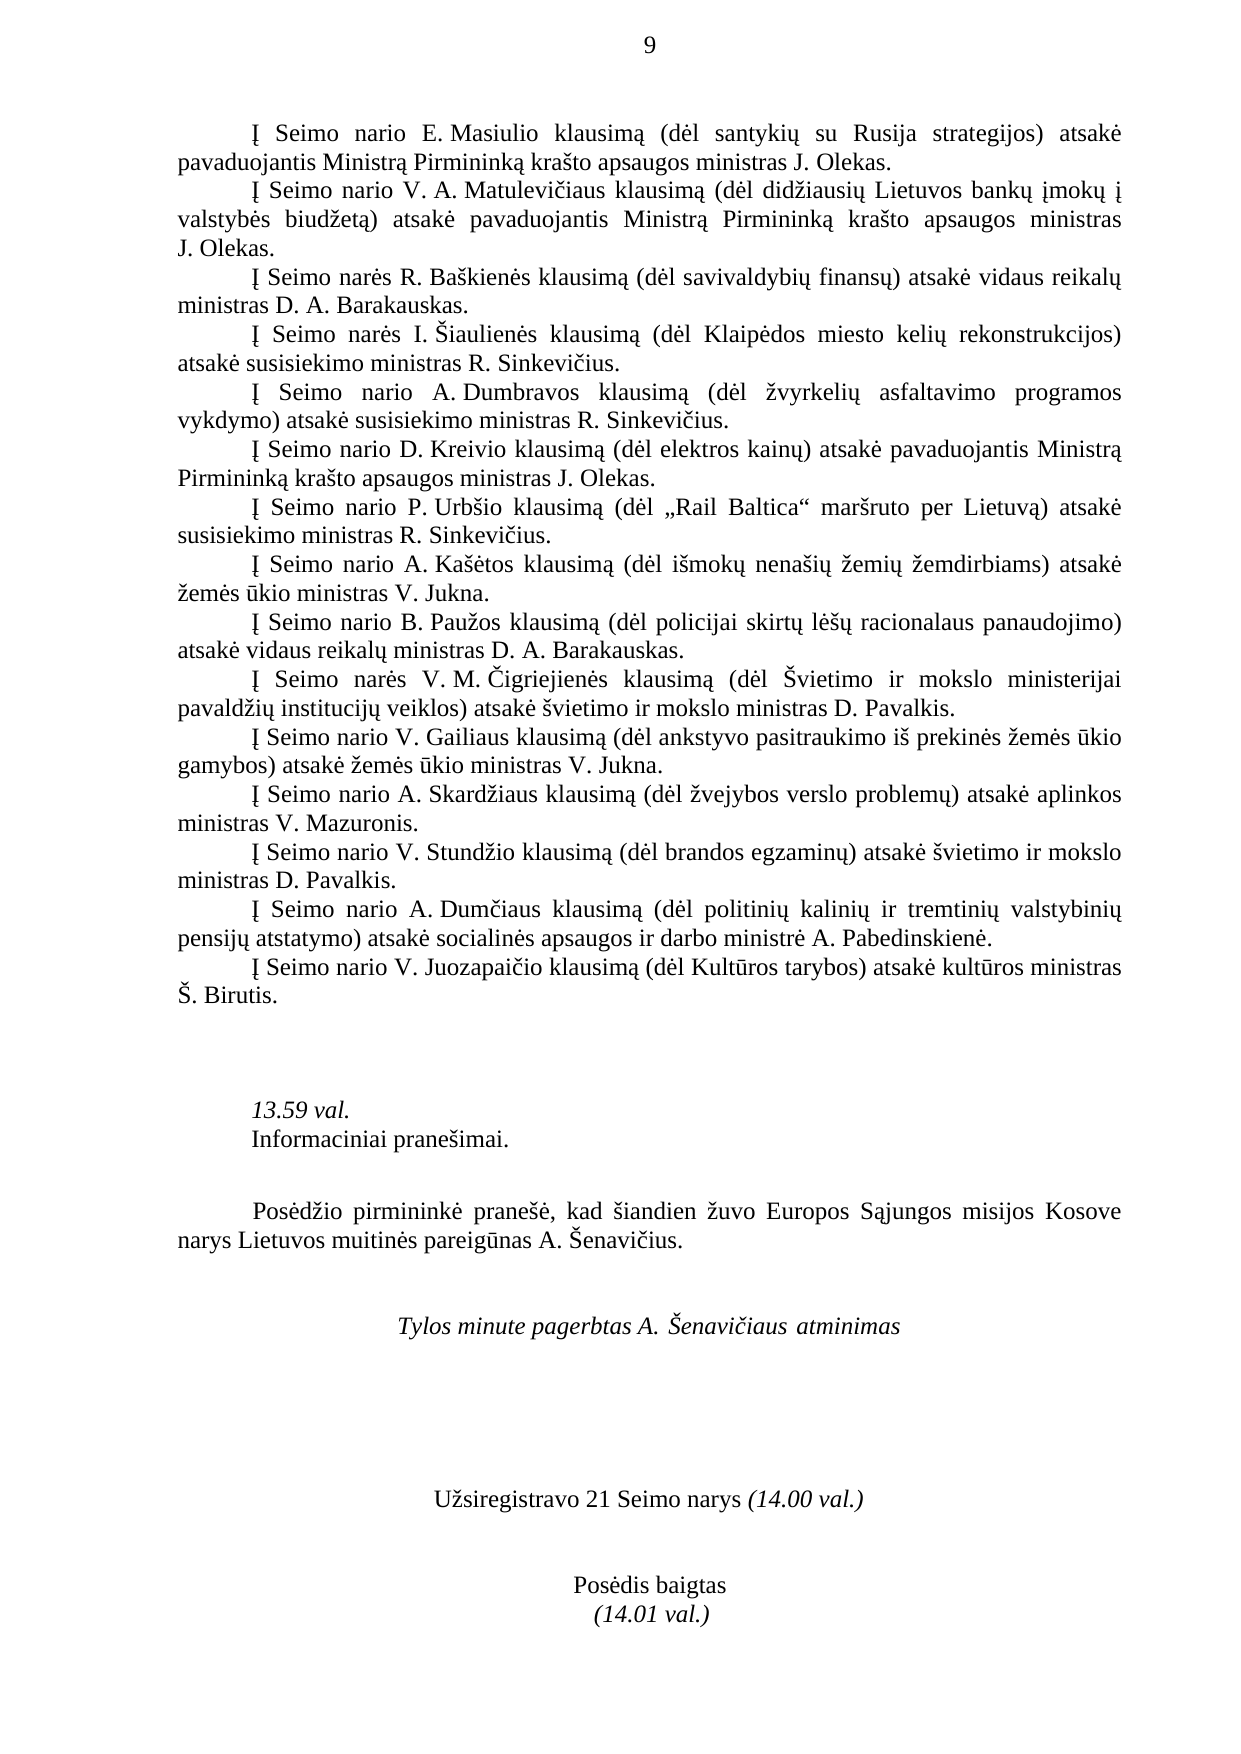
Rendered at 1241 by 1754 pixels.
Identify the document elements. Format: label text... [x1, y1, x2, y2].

text Tylos minute pagerbtas A. Šenavičiaus atminimas [177, 1311, 1122, 1340]
text Į Seimo nario V. Gailiaus klausimą (dėl ankstyvo pasitraukimo iš prekinės žemės ūkio gamybos) atsakė žemės ūkio ministras V. Jukna. [177, 722, 1122, 779]
text Į Seimo nario A. Dumbravos klausimą (dėl žvyrkelių asfaltavimo programos vykdymo) atsakė susisiekimo ministras R. Sinkevičius. [177, 377, 1122, 434]
text Užsiregistravo 21 Seimo narys (14.00 val.) [177, 1484, 1122, 1512]
text Į Seimo nario V. A. Matulevičiaus klausimą (dėl didžiausių Lietuvos bankų įmokų į valstybės biudžetą) atsakė pavaduojantis Ministrą Pirmininką krašto apsaugos ministras J. Olekas. [177, 176, 1122, 262]
text Posėdžio pirmininkė pranešė, kad šiandien žuvo Europos Sąjungos misijos Kosove narys Lietuvos muitinės pareigūnas A. Šenavičius. [177, 1196, 1122, 1254]
text Į Seimo nario D. Kreivio klausimą (dėl elektros kainų) atsakė pavaduojantis Ministrą Pirmininką krašto apsaugos ministras J. Olekas. [177, 434, 1122, 492]
text Į Seimo nario E. Masiulio klausimą (dėl santykių su Rusija strategijos) atsakė pavaduojantis Ministrą Pirmininką krašto apsaugos ministras J. Olekas. [177, 118, 1122, 176]
text Į Seimo nario V. Stundžio klausimą (dėl brandos egzaminų) atsakė švietimo ir mokslo ministras D. Pavalkis. [177, 837, 1122, 894]
text Informaciniai pranešimai. [177, 1124, 1122, 1153]
text Į Seimo nario B. Paužos klausimą (dėl policijai skirtų lėšų racionalaus panaudojimo) atsakė vidaus reikalų ministras D. A. Barakauskas. [177, 607, 1122, 664]
text 13.59 val. [177, 1096, 1122, 1124]
text Į Seimo nario V. Juozapaičio klausimą (dėl Kultūros tarybos) atsakė kultūros ministras Š. Birutis. [177, 952, 1122, 1009]
text Į Seimo nario A. Kašėtos klausimą (dėl išmokų nenašių žemių žemdirbiams) atsakė žemės ūkio ministras V. Jukna. [177, 549, 1122, 607]
text Į Seimo nario A. Skardžiaus klausimą (dėl žvejybos verslo problemų) atsakė aplinkos ministras V. Mazuronis. [177, 779, 1122, 837]
text Į Seimo narės I. Šiaulienės klausimą (dėl Klaipėdos miesto kelių rekonstrukcijos) atsakė susisiekimo ministras R. Sinkevičius. [177, 319, 1122, 377]
text Į Seimo narės V. M. Čigriejienės klausimą (dėl Švietimo ir mokslo ministerijai pavaldžių institucijų veiklos) atsakė švietimo ir mokslo ministras D. Pavalkis. [177, 664, 1122, 722]
text Posėdis baigtas [177, 1570, 1122, 1599]
text (14.01 val.) [177, 1599, 1122, 1627]
text Į Seimo nario P. Urbšio klausimą (dėl „Rail Baltica“ maršruto per Lietuvą) atsakė susisiekimo ministras R. Sinkevičius. [177, 492, 1122, 549]
text Į Seimo narės R. Baškienės klausimą (dėl savivaldybių finansų) atsakė vidaus reikalų ministras D. A. Barakauskas. [177, 262, 1122, 319]
text Į Seimo nario A. Dumčiaus klausimą (dėl politinių kalinių ir tremtinių valstybinių pensijų atstatymo) atsakė socialinės apsaugos ir darbo ministrė A. Pabedinskienė. [177, 894, 1122, 952]
